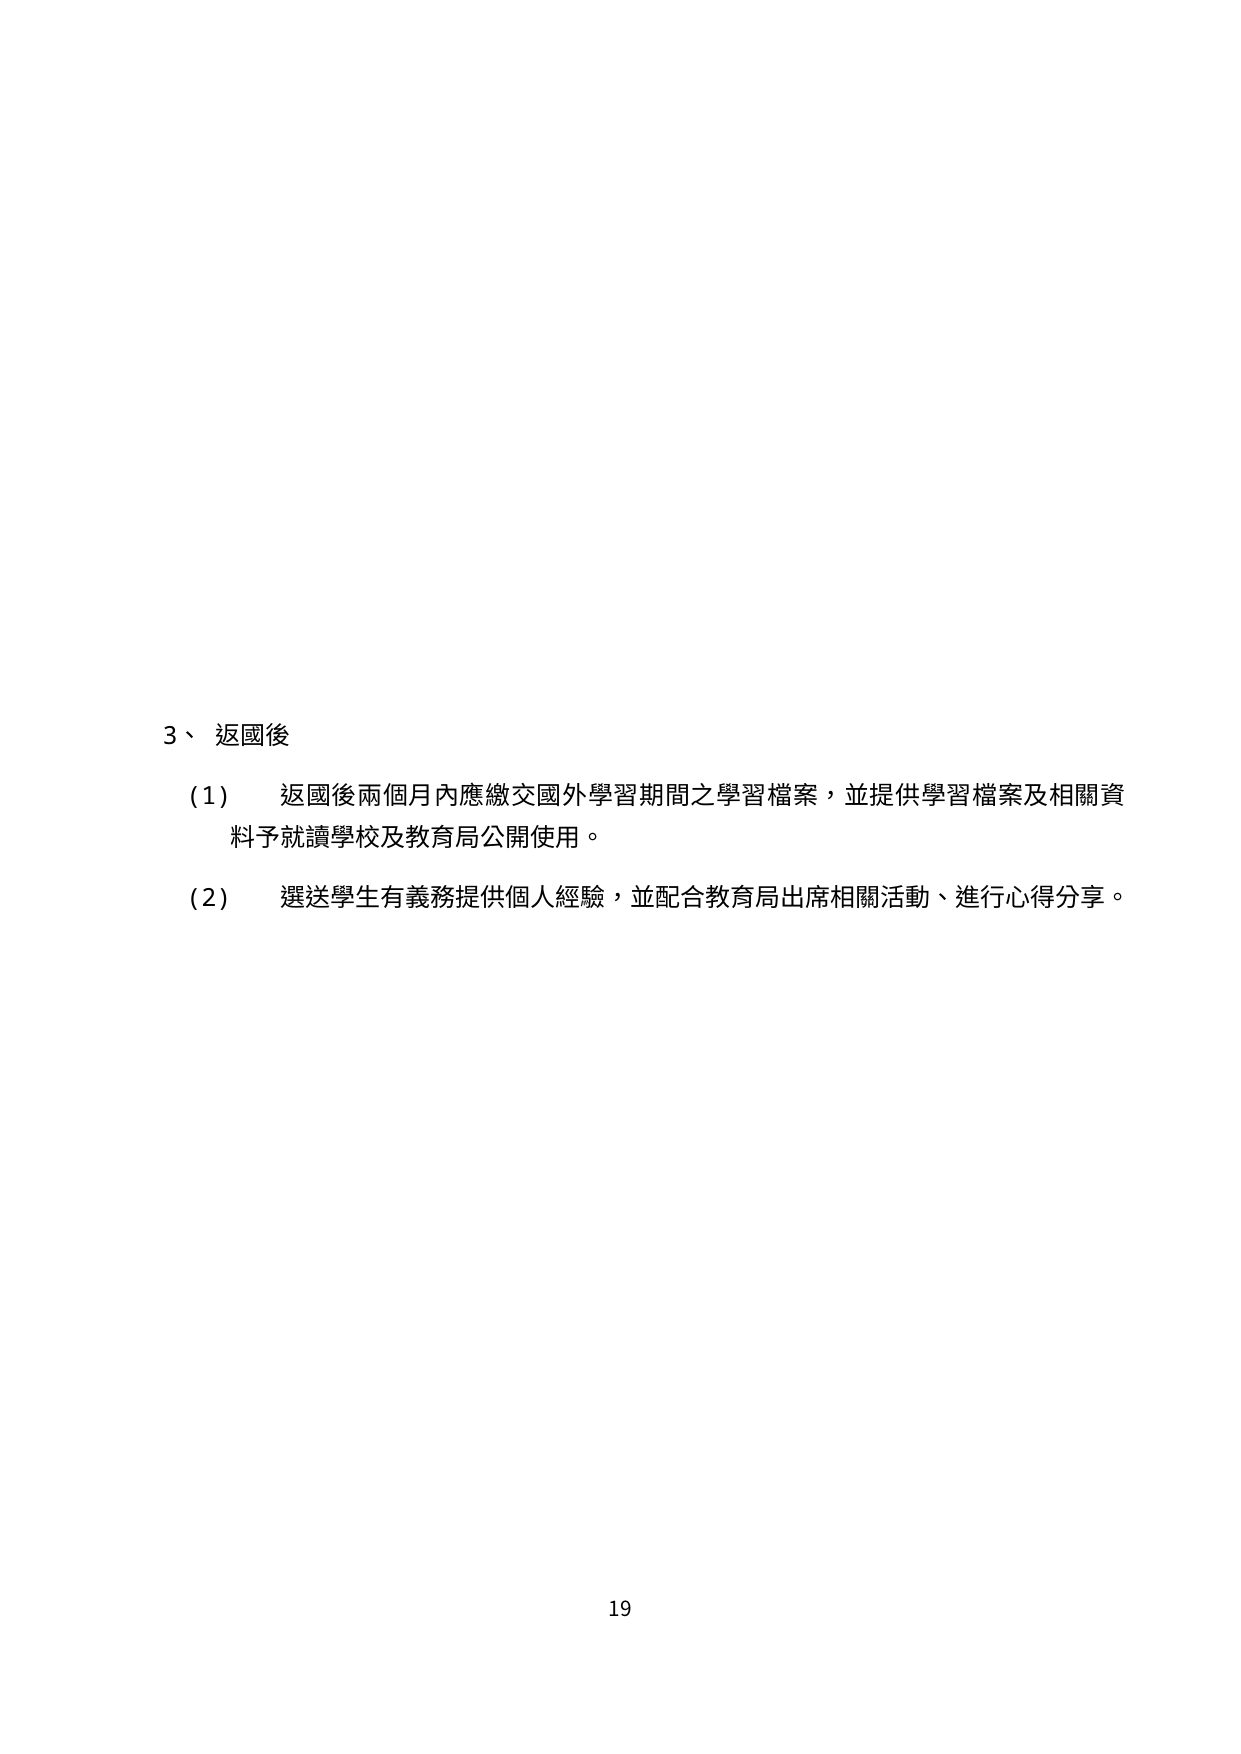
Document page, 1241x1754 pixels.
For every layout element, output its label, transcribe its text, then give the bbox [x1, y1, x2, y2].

list 返國後兩個月內應繳交國外學習期間之學習檔案，並提供學習檔案及相關資料予就讀學校及教育局公開使用。 [186, 776, 1128, 854]
list 返國後 [162, 715, 1128, 752]
list 選送學生有義務提供個人經驗，並配合教育局出席相關活動、進行心得分享。 [186, 878, 1128, 914]
